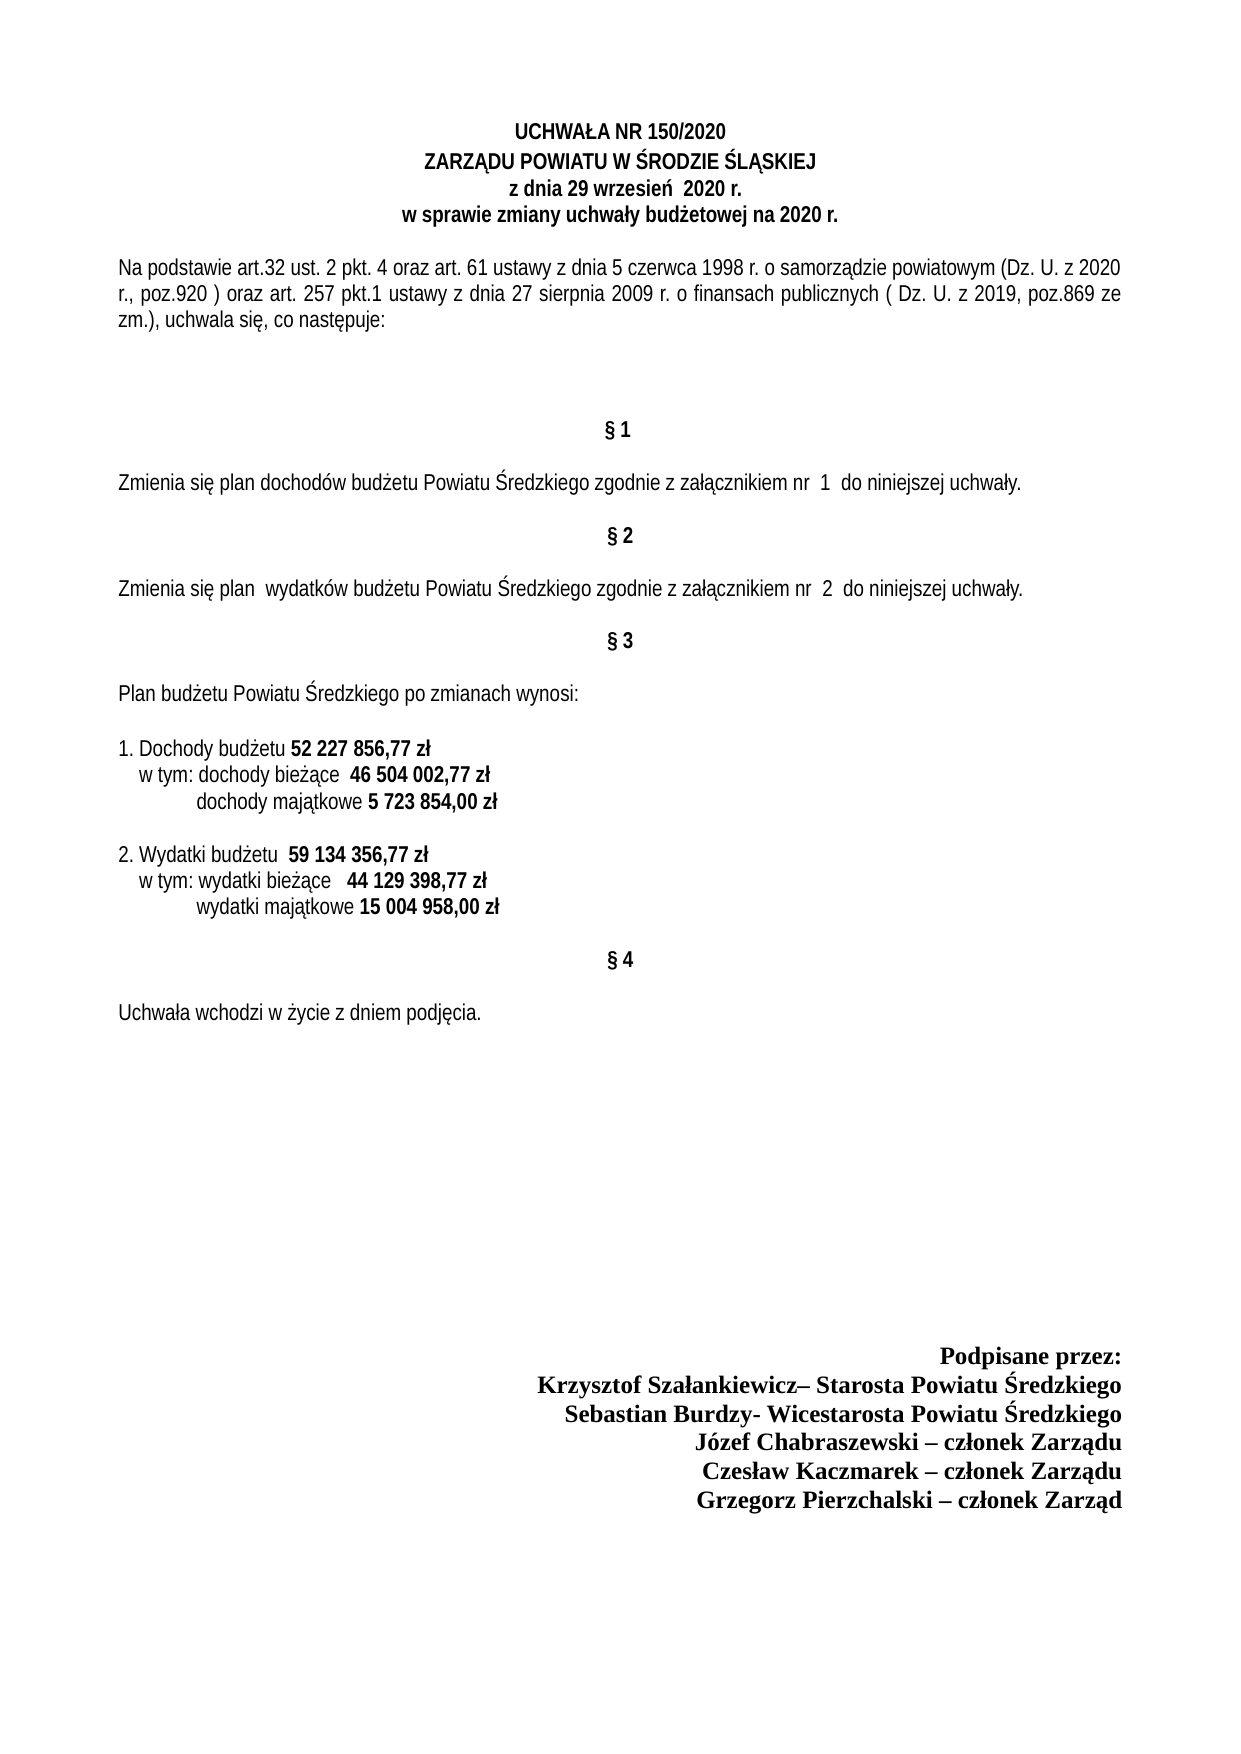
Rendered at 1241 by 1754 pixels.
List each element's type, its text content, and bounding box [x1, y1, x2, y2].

text 2. Wydatki budżetu 59 134 356,77 zł [118, 841, 1122, 867]
text Uchwała wchodzi w życie z dniem podjęcia. [118, 999, 1122, 1025]
text Józef Chabraszewski – członek Zarządu [413, 1427, 1122, 1456]
text § 3 [118, 627, 1122, 654]
text w sprawie zmiany uchwały budżetowej na 2020 r. [118, 201, 1122, 227]
text z dnia 29 wrzesień 2020 r. [118, 175, 1122, 201]
text dochody majątkowe 5 723 854,00 zł [118, 788, 1122, 814]
text w tym: wydatki bieżące 44 129 398,77 zł [118, 867, 1122, 893]
text Zmienia się plan wydatków budżetu Powiatu Średzkiego zgodnie z załącznikiem nr 2 do niniejszej uchwały. [118, 574, 1122, 601]
text Grzegorz Pierzchalski – członek Zarząd [413, 1485, 1122, 1514]
text w tym: dochody bieżące 46 504 002,77 zł [118, 761, 1122, 788]
text § 2 [118, 522, 1122, 548]
text Podpisane przez: [561, 1341, 1122, 1370]
text Plan budżetu Powiatu Średzkiego po zmianach wynosi: [118, 680, 1122, 706]
text § 1 [118, 416, 1122, 443]
text Na podstawie art.32 ust. 2 pkt. 4 oraz art. 61 ustawy z dnia 5 czerwca 1998 r. o samorządzie powiatowym (Dz. U. z 2020 r., poz.920 ) oraz art. 257 pkt.1 ustawy z dnia 27 sierpnia 2009 r. o finansach publicznych ( Dz. U. z 2019, poz.869 ze zm.), uchwala się, co następuje: [118, 254, 1122, 333]
text 1. Dochody budżetu 52 227 856,77 zł [118, 735, 1122, 761]
text wydatki majątkowe 15 004 958,00 zł [118, 893, 1122, 919]
text Sebastian Burdzy- Wicestarosta Powiatu Średzkiego [413, 1399, 1122, 1427]
text § 4 [118, 946, 1122, 972]
text UCHWAŁA NR 150/2020 [118, 118, 1122, 144]
text ZARZĄDU POWIATU W ŚRODZIE ŚLĄSKIEJ [118, 148, 1122, 175]
text Zmienia się plan dochodów budżetu Powiatu Średzkiego zgodnie z załącznikiem nr 1 do niniejszej uchwały. [118, 469, 1122, 496]
text Czesław Kaczmarek – członek Zarządu [413, 1456, 1122, 1485]
text Krzysztof Szałankiewicz– Starosta Powiatu Średzkiego [118, 1370, 1122, 1399]
